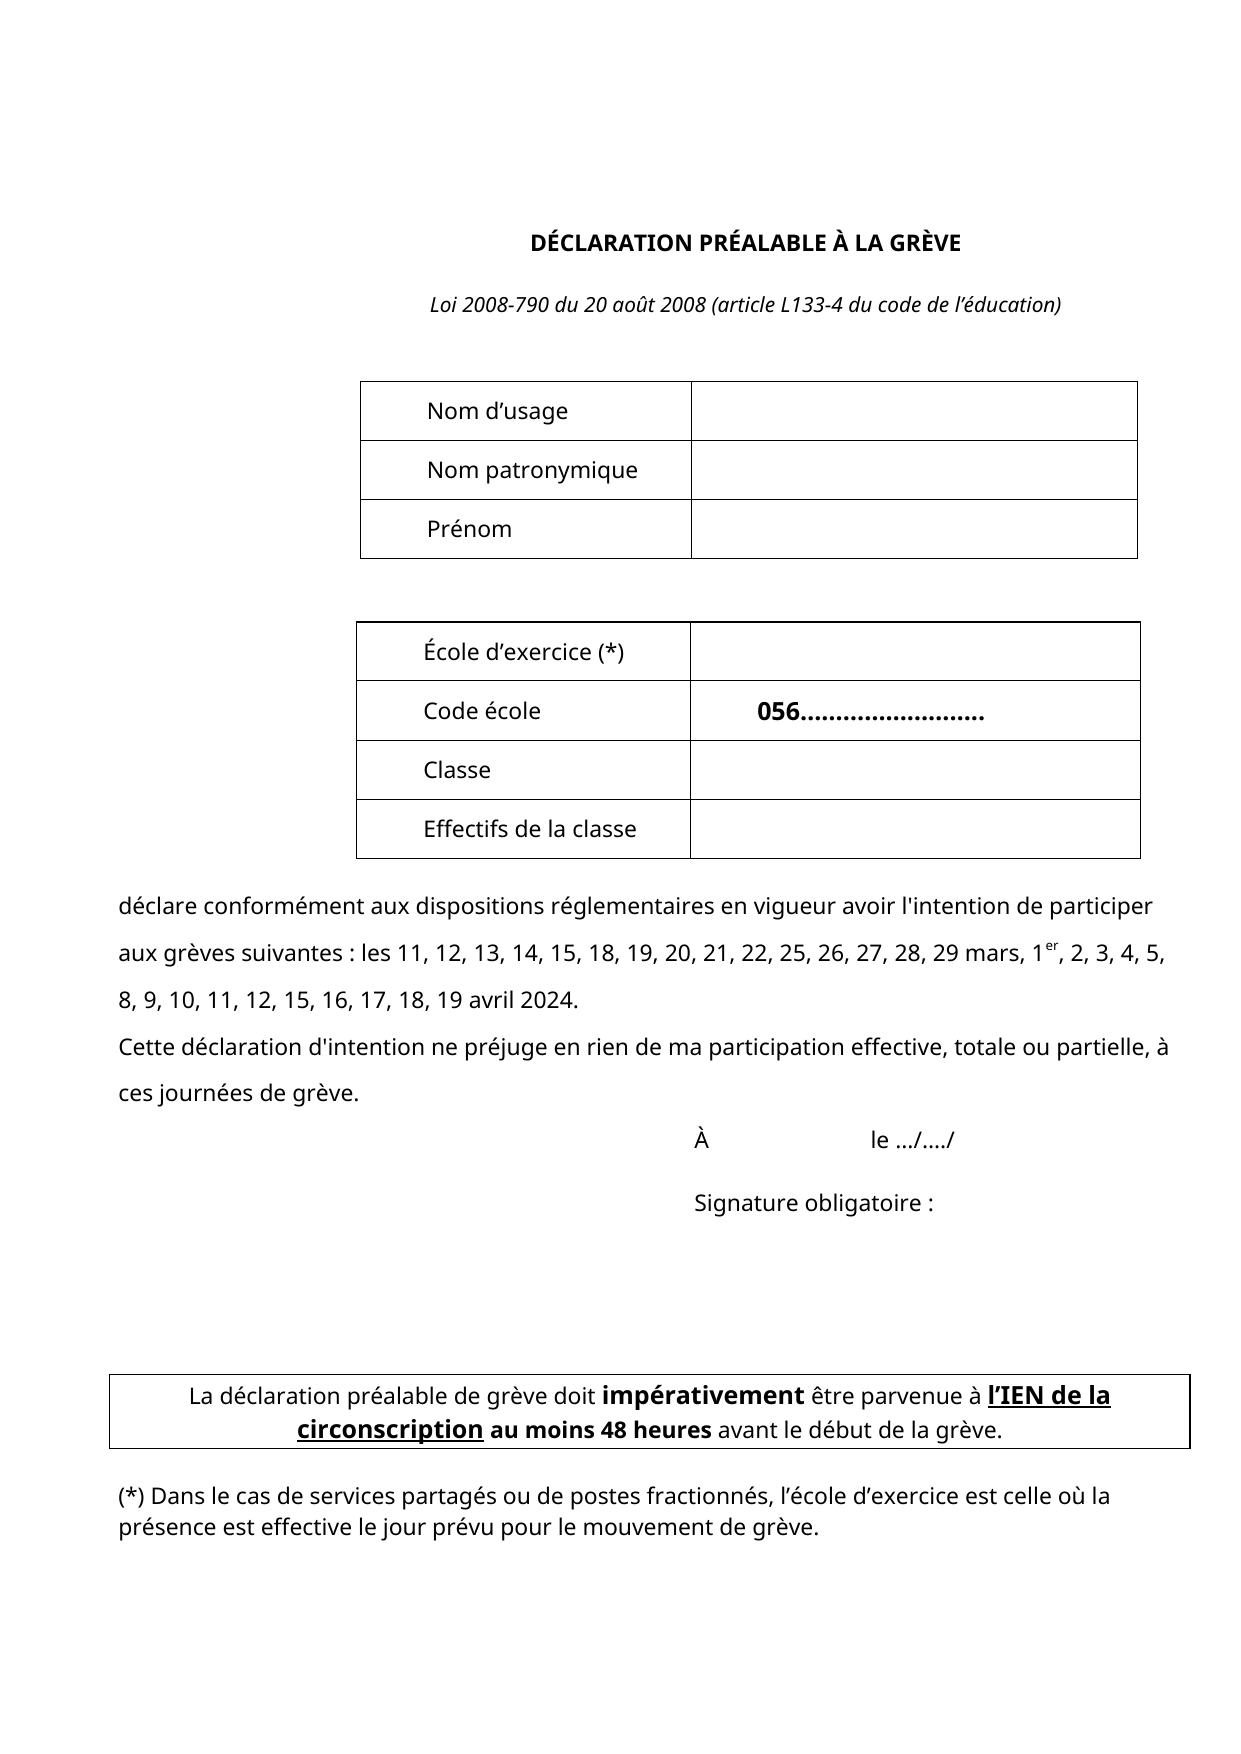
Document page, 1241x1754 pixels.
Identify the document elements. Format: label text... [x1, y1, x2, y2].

table_cell Nom patronymique [361, 441, 691, 499]
table_cell [691, 741, 1140, 798]
table_cell [692, 500, 1137, 558]
table_cell [692, 441, 1137, 499]
text À le …/…./ [694, 1124, 1181, 1156]
table_header Nom d’usage [361, 382, 691, 440]
table_cell [691, 800, 1140, 858]
table_cell Prénom [361, 500, 691, 558]
text Loi 2008-790 du 20 août 2008 (article L133-4 du code de l’éducation) [310, 290, 1181, 318]
text Signature obligatoire : [694, 1187, 1181, 1218]
text La déclaration préalable de grève doit impérativement être parvenue à l’IEN de la circonscription au moins 48 heures avant le début de la grève. [110, 1375, 1189, 1448]
table_header [692, 382, 1137, 440]
table_cell Classe [357, 741, 690, 798]
text Cette déclaration d'intention ne préjuge en rien de ma participation effective, totale ou partielle, à ces journées de grève. [118, 1031, 1181, 1109]
table_header [691, 623, 1140, 680]
table_cell 056…………………….. [691, 681, 1140, 739]
text (*) Dans le cas de services partagés ou de postes fractionnés, l’école d’exercice est celle où la présence est effective le jour prévu pour le mouvement de grève. [118, 1480, 1181, 1542]
table_cell Code école [357, 681, 690, 739]
text DÉCLARATION PRÉALABLE À LA GRÈVE [310, 227, 1181, 258]
table_cell Effectifs de la classe [357, 800, 690, 858]
text déclare conformément aux dispositions réglementaires en vigueur avoir l'intention de participer aux grèves suivantes : les 11, 12, 13, 14, 15, 18, 19, 20, 21, 22, 25, 26, 27, 28, 29 mars, 1er, 2, 3, 4, 5, 8, 9, 10, 11, 12, 15, 16, 17, 18, 19 avril 2024. [118, 890, 1181, 1015]
table_header École d’exercice (*) [357, 623, 690, 680]
